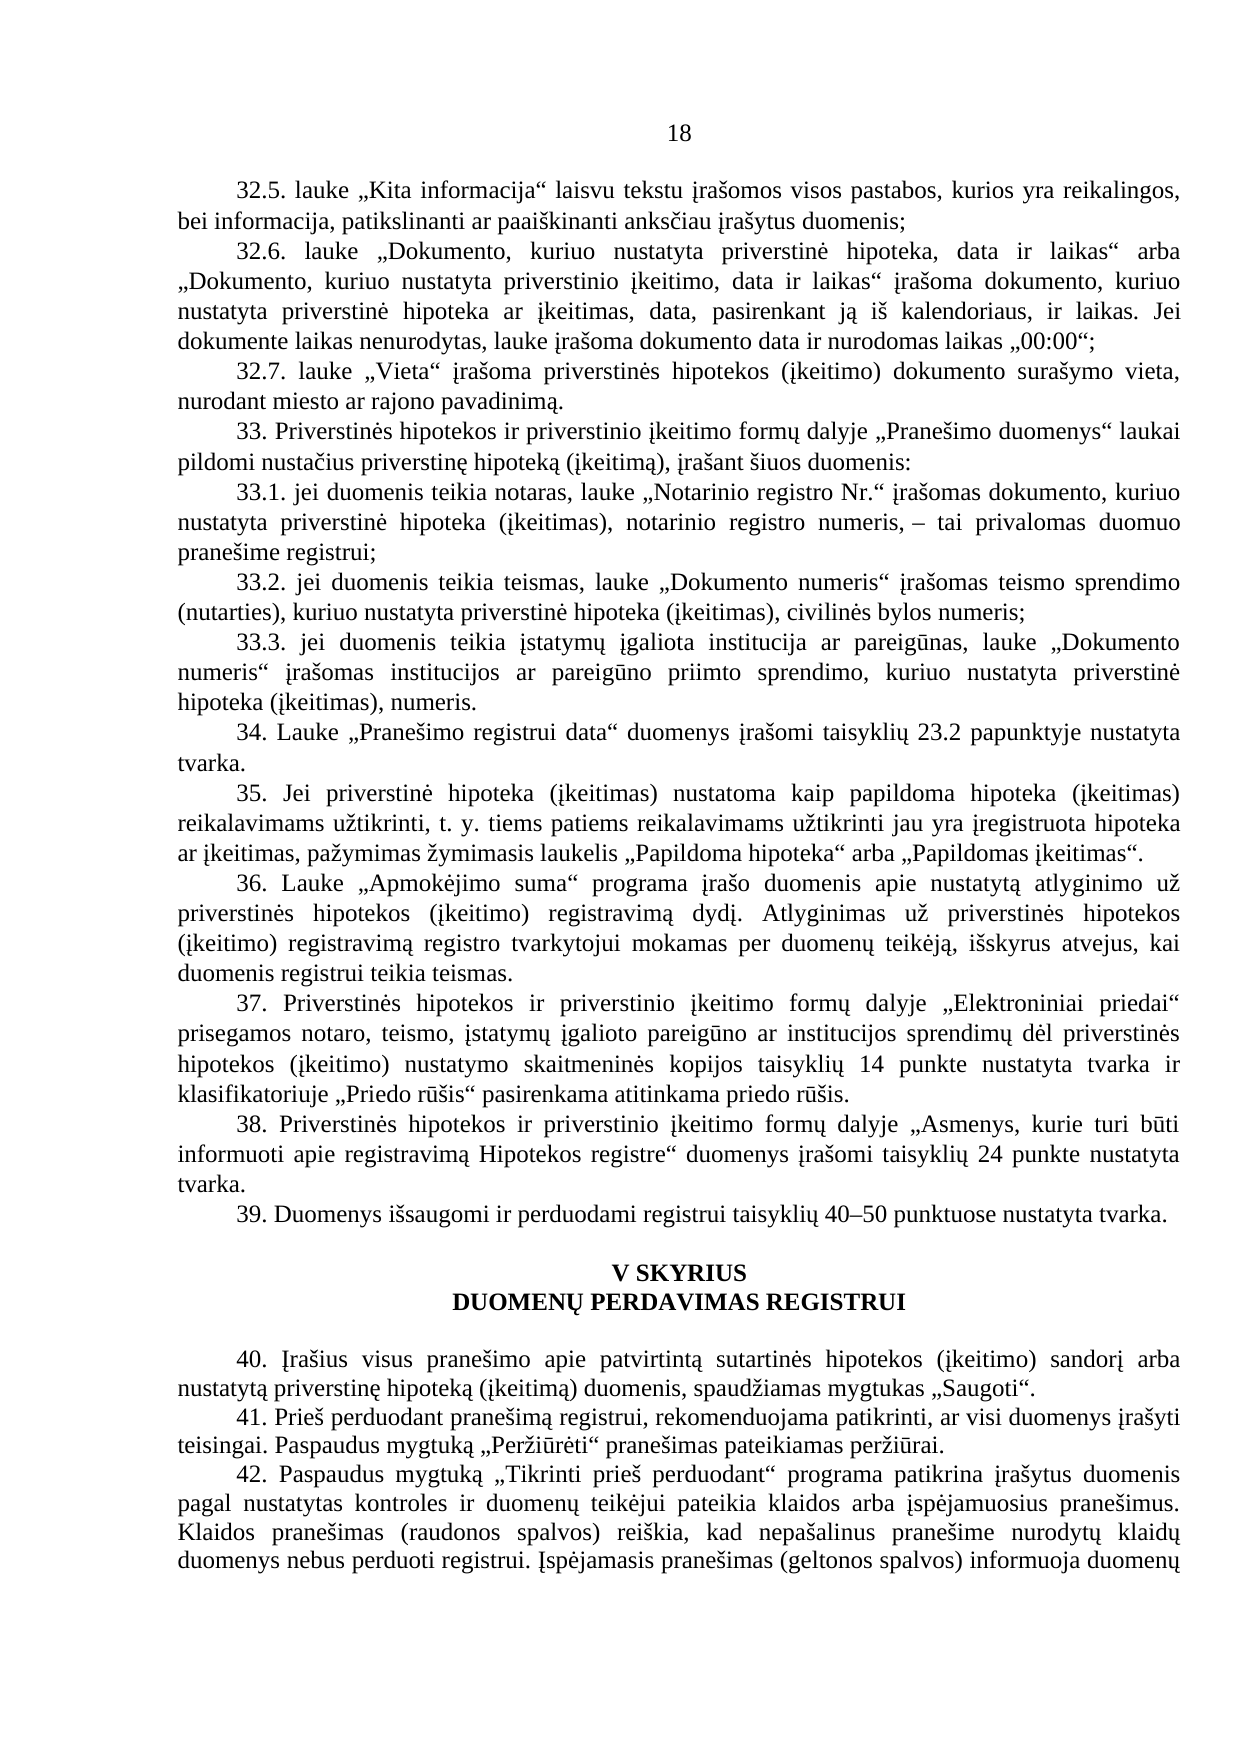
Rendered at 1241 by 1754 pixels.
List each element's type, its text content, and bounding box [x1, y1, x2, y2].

text 33.2. jei duomenis teikia teismas, lauke „Dokumento numeris“ įrašomas teismo sprendimo (nutarties), kuriuo nustatyta priverstinė hipoteka (įkeitimas), civilinės bylos numeris; [177, 567, 1181, 626]
text DUOMENŲ PERDAVIMAS REGISTRUI [177, 1287, 1181, 1316]
text 35. Jei priverstinė hipoteka (įkeitimas) nustatoma kaip papildoma hipoteka (įkeitimas) reikalavimams užtikrinti, t. y. tiems patiems reikalavimams užtikrinti jau yra įregistruota hipoteka ar įkeitimas, pažymimas žymimasis laukelis „Papildoma hipoteka“ arba „Papildomas įkeitimas“. [177, 778, 1181, 867]
text 36. Lauke „Apmokėjimo suma“ programa įrašo duomenis apie nustatytą atlyginimo už priverstinės hipotekos (įkeitimo) registravimą dydį. Atlyginimas už priverstinės hipotekos (įkeitimo) registravimą registro tvarkytojui mokamas per duomenų teikėją, išskyrus atvejus, kai duomenis registrui teikia teismas. [177, 868, 1181, 987]
text 34. Lauke „Pranešimo registrui data“ duomenys įrašomi taisyklių 23.2 papunktyje nustatyta tvarka. [177, 717, 1181, 776]
text 33.1. jei duomenis teikia notaras, lauke „Notarinio registro Nr.“ įrašomas dokumento, kuriuo nustatyta priverstinė hipoteka (įkeitimas), notarinio registro numeris, – tai privalomas duomuo pranešime registrui; [177, 477, 1181, 566]
text 38. Priverstinės hipotekos ir priverstinio įkeitimo formų dalyje „Asmenys, kurie turi būti informuoti apie registravimą Hipotekos registre“ duomenys įrašomi taisyklių 24 punkte nustatyta tvarka. [177, 1109, 1181, 1198]
text 32.6. lauke „Dokumento, kuriuo nustatyta priverstinė hipoteka, data ir laikas“ arba „Dokumento, kuriuo nustatyta priverstinio įkeitimo, data ir laikas“ įrašoma dokumento, kuriuo nustatyta priverstinė hipoteka ar įkeitimas, data, pasirenkant ją iš kalendoriaus, ir laikas. Jei dokumente laikas nenurodytas, lauke įrašoma dokumento data ir nurodomas laikas „00:00“; [177, 236, 1181, 355]
text 33.3. jei duomenis teikia įstatymų įgaliota institucija ar pareigūnas, lauke „Dokumento numeris“ įrašomas institucijos ar pareigūno priimto sprendimo, kuriuo nustatyta priverstinė hipoteka (įkeitimas), numeris. [177, 627, 1181, 716]
text 41. Prieš perduodant pranešimą registrui, rekomenduojama patikrinti, ar visi duomenys įrašyti teisingai. Paspaudus mygtuką „Peržiūrėti“ pranešimas pateikiamas peržiūrai. [177, 1402, 1181, 1459]
text 39. Duomenys išsaugomi ir perduodami registrui taisyklių 40–50 punktuose nustatyta tvarka. [177, 1199, 1181, 1228]
text 32.7. lauke „Vieta“ įrašoma priverstinės hipotekos (įkeitimo) dokumento surašymo vieta, nurodant miesto ar rajono pavadinimą. [177, 356, 1181, 415]
text 32.5. lauke „Kita informacija“ laisvu tekstu įrašomos visos pastabos, kurios yra reikalingos, bei informacija, patikslinanti ar paaiškinanti anksčiau įrašytus duomenis; [177, 176, 1181, 234]
text 40. Įrašius visus pranešimo apie patvirtintą sutartinės hipotekos (įkeitimo) sandorį arba nustatytą priverstinę hipoteką (įkeitimą) duomenis, spaudžiamas mygtukas „Saugoti“. [177, 1344, 1181, 1402]
text 37. Priverstinės hipotekos ir priverstinio įkeitimo formų dalyje „Elektroniniai priedai“ prisegamos notaro, teismo, įstatymų įgalioto pareigūno ar institucijos sprendimų dėl priverstinės hipotekos (įkeitimo) nustatymo skaitmeninės kopijos taisyklių 14 punkte nustatyta tvarka ir klasifikatoriuje „Priedo rūšis“ pasirenkama atitinkama priedo rūšis. [177, 988, 1181, 1107]
text 42. Paspaudus mygtuką „Tikrinti prieš perduodant“ programa patikrina įrašytus duomenis pagal nustatytas kontroles ir duomenų teikėjui pateikia klaidos arba įspėjamuosius pranešimus. Klaidos pranešimas (raudonos spalvos) reiškia, kad nepašalinus pranešime nurodytų klaidų duomenys nebus perduoti registrui. Įspėjamasis pranešimas (geltonos spalvos) informuoja duomenų [177, 1459, 1181, 1574]
text 33. Priverstinės hipotekos ir priverstinio įkeitimo formų dalyje „Pranešimo duomenys“ laukai pildomi nustačius priverstinę hipoteką (įkeitimą), įrašant šiuos duomenis: [177, 416, 1181, 475]
text V SKYRIUS [177, 1258, 1181, 1287]
